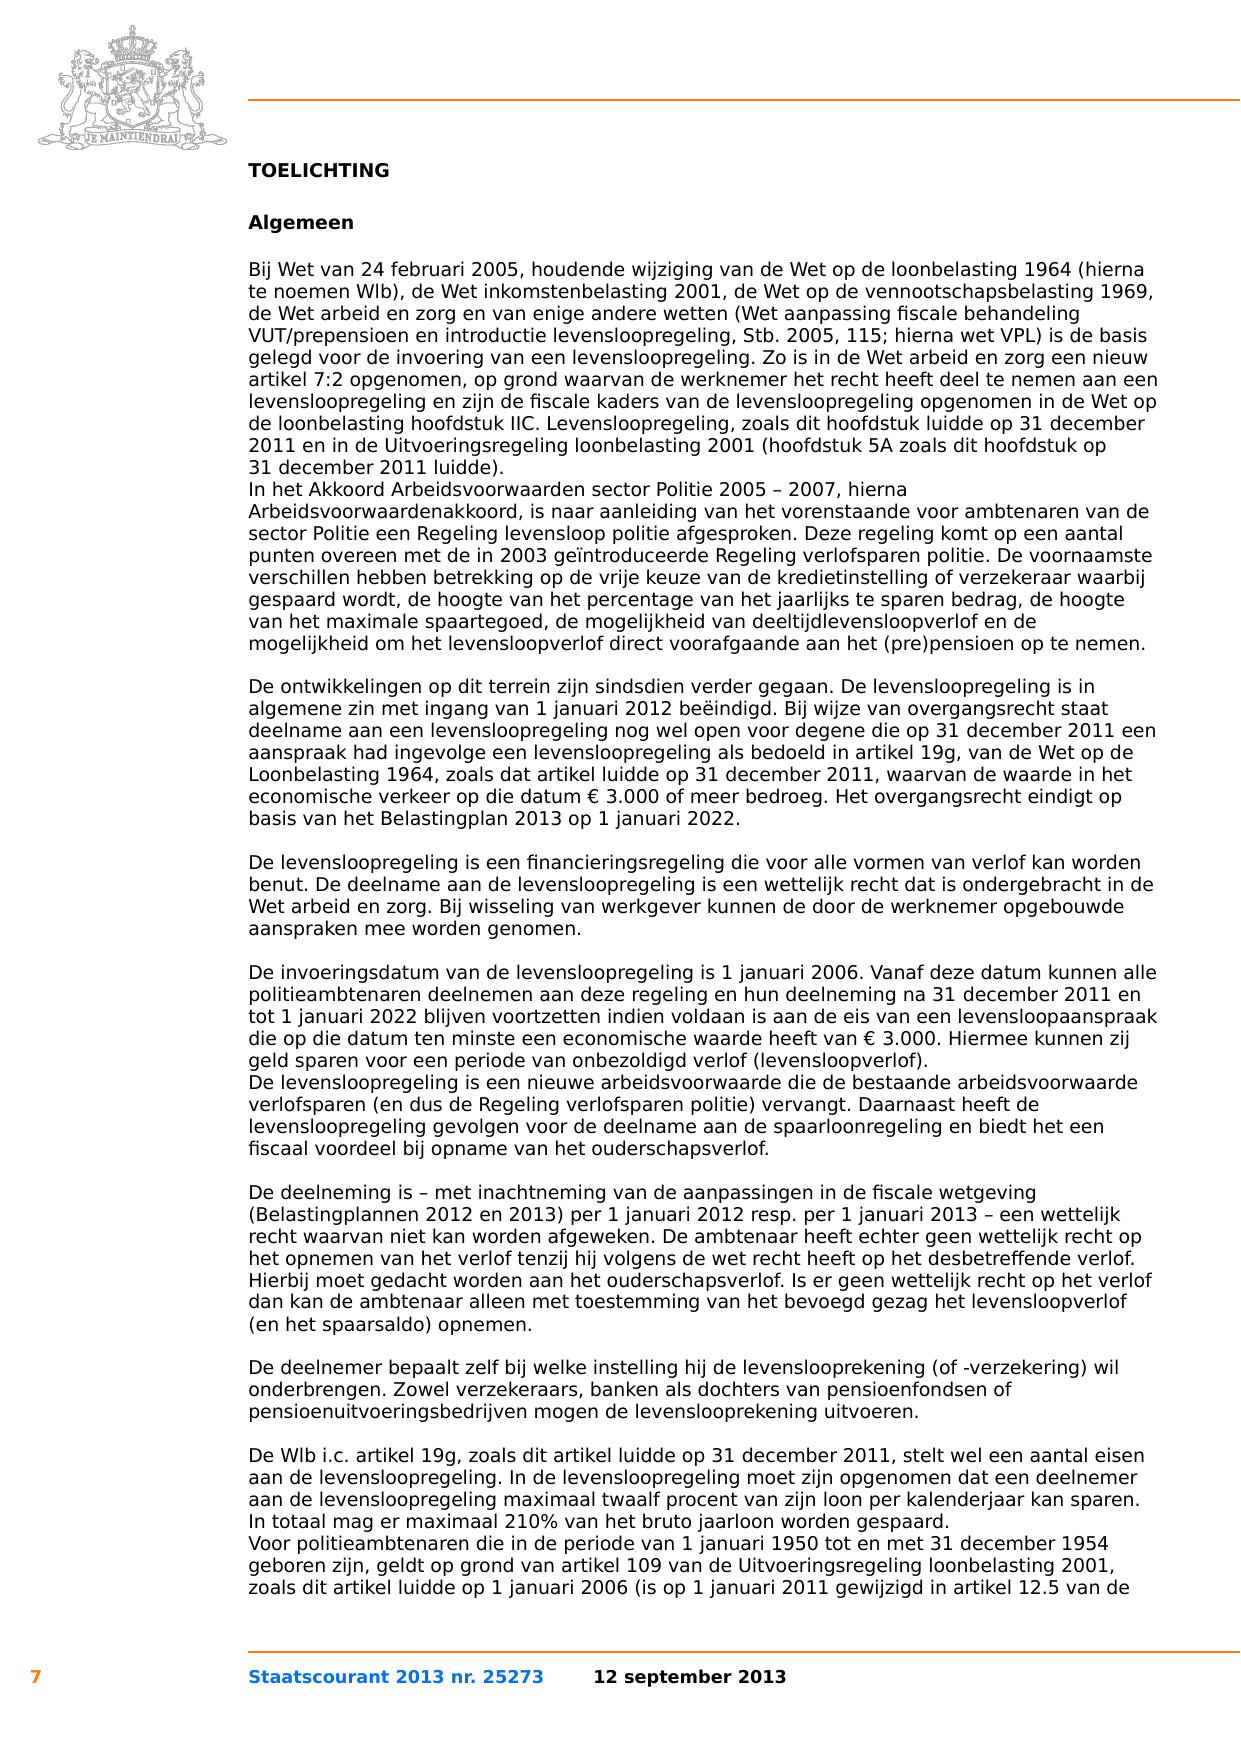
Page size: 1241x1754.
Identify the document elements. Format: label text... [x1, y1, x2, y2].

text De ontwikkelingen op dit terrein zijn sindsdien verder gegaan. De levensloopregeling is in algemene zin met ingang van 1 januari 2012 beëindigd. Bij wijze van overgangsrecht staat deelname aan een levensloopregeling nog wel open voor degene die op 31 december 2011 een aanspraak had ingevolge een levensloopregeling als bedoeld in artikel 19g, van de Wet op de Loonbelasting 1964, zoals dat artikel luidde op 31 december 2011, waarvan de waarde in het economische verkeer op die datum € 3.000 of meer bedroeg. Het overgangsrecht eindigt op basis van het Belastingplan 2013 op 1 januari 2022. [248, 676, 1163, 830]
text De deelneming is – met inachtneming van de aanpassingen in de fiscale wetgeving (Belastingplannen 2012 en 2013) per 1 januari 2012 resp. per 1 januari 2013 – een wettelijk recht waarvan niet kan worden afgeweken. De ambtenaar heeft echter geen wettelijk recht op het opnemen van het verlof tenzij hij volgens de wet recht heeft op het desbetreffende verlof. Hierbij moet gedacht worden aan het ouderschapsverlof. Is er geen wettelijk recht op het verlof dan kan de ambtenaar alleen met toestemming van het bevoegd gezag het levensloopverlof (en het spaarsaldo) opnemen. [248, 1182, 1163, 1335]
text De Wlb i.c. artikel 19g, zoals dit artikel luidde op 31 december 2011, stelt wel een aantal eisen aan de levensloopregeling. In de levensloopregeling moet zijn opgenomen dat een deelnemer aan de levensloopregeling maximaal twaalf procent van zijn loon per kalenderjaar kan sparen. In totaal mag er maximaal 210% van het bruto jaarloon worden gespaard. [248, 1445, 1163, 1533]
subtitle TOELICHTING [248, 160, 1163, 182]
text De invoeringsdatum van de levensloopregeling is 1 januari 2006. Vanaf deze datum kunnen alle politieambtenaren deelnemen aan deze regeling en hun deelneming na 31 december 2011 en tot 1 januari 2022 blijven voortzetten indien voldaan is aan de eis van een levensloopaanspraak die op die datum ten minste een economische waarde heeft van € 3.000. Hiermee kunnen zij geld sparen voor een periode van onbezoldigd verlof (levensloopverlof). [248, 962, 1163, 1072]
text De levensloopregeling is een nieuwe arbeidsvoorwaarde die de bestaande arbeidsvoorwaarde verlofsparen (en dus de Regeling verlofsparen politie) vervangt. Daarnaast heeft de levensloopregeling gevolgen voor de deelname aan de spaarloonregeling en biedt het een fiscaal voordeel bij opname van het ouderschapsverlof. [248, 1072, 1163, 1160]
text Bij Wet van 24 februari 2005, houdende wijziging van de Wet op de loonbelasting 1964 (hierna te noemen Wlb), de Wet inkomstenbelasting 2001, de Wet op de vennootschapsbelasting 1969, de Wet arbeid en zorg en van enige andere wetten (Wet aanpassing fiscale behandeling VUT/prepensioen en introductie levensloopregeling, Stb. 2005, 115; hierna wet VPL) is de basis gelegd voor de invoering van een levensloopregeling. Zo is in de Wet arbeid en zorg een nieuw artikel 7:2 opgenomen, op grond waarvan de werknemer het recht heeft deel te nemen aan een levensloopregeling en zijn de fiscale kaders van de levensloopregeling opgenomen in de Wet op de loonbelasting hoofdstuk IIC. Levensloopregeling, zoals dit hoofdstuk luidde op 31 december 2011 en in de Uitvoeringsregeling loonbelasting 2001 (hoofdstuk 5A zoals dit hoofdstuk op 31 december 2011 luidde). [248, 259, 1163, 479]
picture [38, 25, 227, 150]
text Voor politieambtenaren die in de periode van 1 januari 1950 tot en met 31 december 1954 geboren zijn, geldt op grond van artikel 109 van de Uitvoeringsregeling loonbelasting 2001, zoals dit artikel luidde op 1 januari 2006 (is op 1 januari 2011 gewijzigd in artikel 12.5 van de [248, 1533, 1163, 1599]
text In het Akkoord Arbeidsvoorwaarden sector Politie 2005 – 2007, hierna Arbeidsvoorwaardenakkoord, is naar aanleiding van het vorenstaande voor ambtenaren van de sector Politie een Regeling levensloop politie afgesproken. Deze regeling komt op een aantal punten overeen met de in 2003 geïntroduceerde Regeling verlofsparen politie. De voornaamste verschillen hebben betrekking op de vrije keuze van de kredietinstelling of verzekeraar waarbij gespaard wordt, de hoogte van het percentage van het jaarlijks te sparen bedrag, de hoogte van het maximale spaartegoed, de mogelijkheid van deeltijdlevensloopverlof en de mogelijkheid om het levensloopverlof direct voorafgaande aan het (pre)pensioen op te nemen. [248, 479, 1163, 654]
text De deelnemer bepaalt zelf bij welke instelling hij de levenslooprekening (of -verzekering) wil onderbrengen. Zowel verzekeraars, banken als dochters van pensioenfondsen of pensioenuitvoeringsbedrijven mogen de levenslooprekening uitvoeren. [248, 1357, 1163, 1423]
subtitle Algemeen [248, 212, 1163, 234]
text De levensloopregeling is een financieringsregeling die voor alle vormen van verlof kan worden benut. De deelname aan de levensloopregeling is een wettelijk recht dat is ondergebracht in de Wet arbeid en zorg. Bij wisseling van werkgever kunnen de door de werknemer opgebouwde aanspraken mee worden genomen. [248, 852, 1163, 940]
